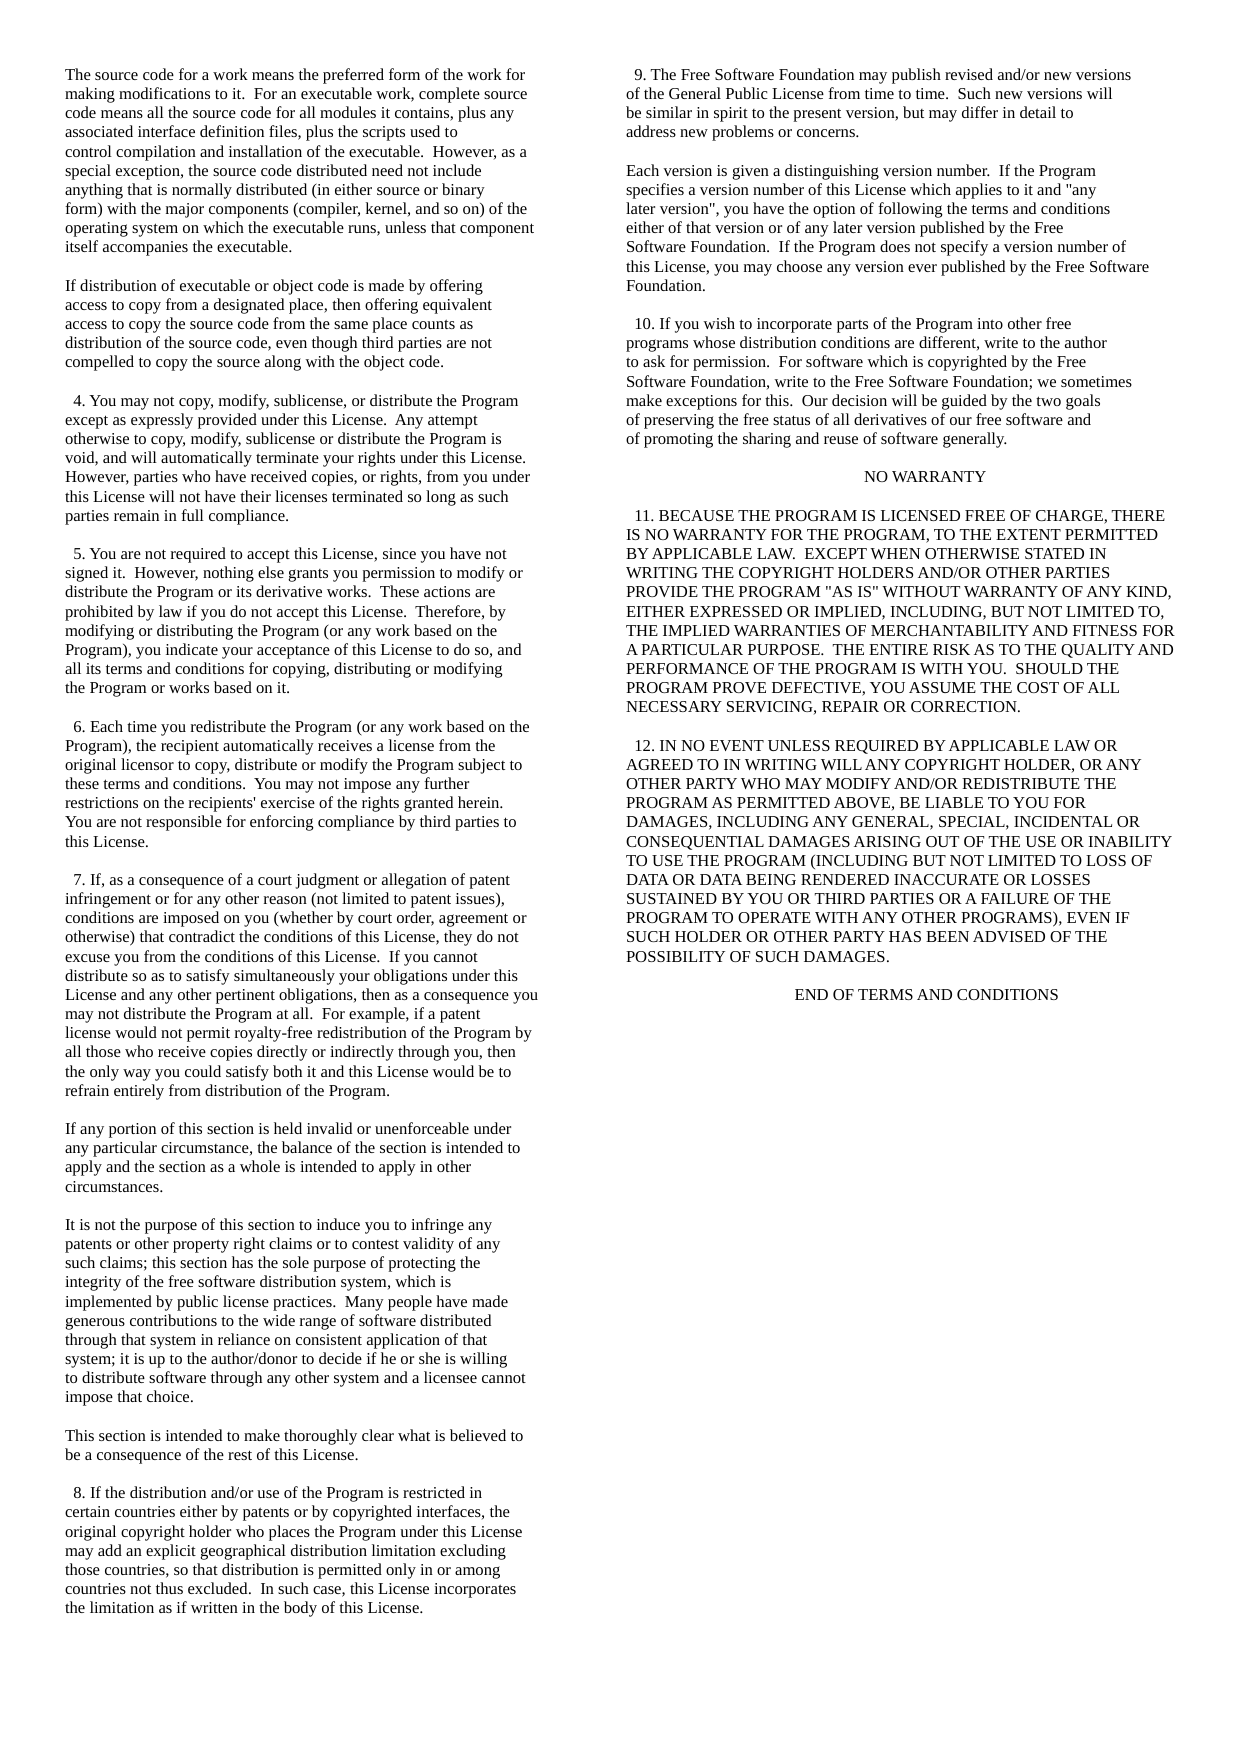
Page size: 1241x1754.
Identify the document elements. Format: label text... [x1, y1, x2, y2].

table_cell The source code for a work means the preferred form of the work for making modifications to it. For an executable work, complete source code means all the source code for all modules it contains, plus any associated interface definition files, plus the scripts used to control compilation and installation of the executable. However, as a special exception, the source code distributed need not include anything that is normally distributed (in either source or binary form) with the major components (compiler, kernel, and so on) of the operating system on which the executable runs, unless that component itself accompanies the executable. If distribution of executable or object code is made by offering access to copy from a designated place, then offering equivalent access to copy the source code from the same place counts as distribution of the source code, even though third parties are not compelled to copy the source along with the object code. 4. You may not copy, modify, sublicense, or distribute the Program except as expressly provided under this License. Any attempt otherwise to copy, modify, sublicense or distribute the Program is void, and will automatically terminate your rights under this License. However, parties who have received copies, or rights, from you under this License will not have their licenses terminated so long as such parties remain in full compliance. 5. You are not required to accept this License, since you have not signed it. However, nothing else grants you permission to modify or distribute the Program or its derivative works. These actions are prohibited by law if you do not accept this License. Therefore, by modifying or distributing the Program (or any work based on the Program), you indicate your acceptance of this License to do so, and all its terms and conditions for copying, distributing or modifying the Program or works based on it. 6. Each time you redistribute the Program (or any work based on the Program), the recipient automatically receives a license from the original licensor to copy, distribute or modify the Program subject to these terms and conditions. You may not impose any further restrictions on the recipients' exercise of the rights granted herein. You are not responsible for enforcing compliance by third parties to this License. 7. If, as a consequence of a court judgment or allegation of patent infringement or for any other reason (not limited to patent issues), conditions are imposed on you (whether by court order, agreement or otherwise) that contradict the conditions of this License, they do not excuse you from the conditions of this License. If you cannot distribute so as to satisfy simultaneously your obligations under this License and any other pertinent obligations, then as a consequence you may not distribute the Program at all. For example, if a patent license would not permit royalty-free redistribution of the Program by all those who receive copies directly or indirectly through you, then the only way you could satisfy both it and this License would be to refrain entirely from distribution of the Program. If any portion of this section is held invalid or unenforceable under any particular circumstance, the balance of the section is intended to apply and the section as a whole is intended to apply in other circumstances. It is not the purpose of this section to induce you to infringe any patents or other property right claims or to contest validity of any such claims; this section has the sole purpose of protecting the integrity of the free software distribution system, which is implemented by public license practices. Many people have made generous contributions to the wide range of software distributed through that system in reliance on consistent application of that system; it is up to the author/donor to decide if he or she is willing to distribute software through any other system and a licensee cannot impose that choice. This section is intended to make thoroughly clear what is believed to be a consequence of the rest of this License. 8. If the distribution and/or use of the Program is restricted in certain countries either by patents or by copyrighted interfaces, the original copyright holder who places the Program under this License may add an explicit geographical distribution limitation excluding those countries, so that distribution is permitted only in or among countries not thus excluded. In such case, this License incorporates the limitation as if written in the body of this License. [59, 59, 620, 1661]
table_cell 9. The Free Software Foundation may publish revised and/or new versions of the General Public License from time to time. Such new versions will be similar in spirit to the present version, but may differ in detail to address new problems or concerns. Each version is given a distinguishing version number. If the Program specifies a version number of this License which applies to it and "any later version", you have the option of following the terms and conditions either of that version or of any later version published by the Free Software Foundation. If the Program does not specify a version number of this License, you may choose any version ever published by the Free Software Foundation. 10. If you wish to incorporate parts of the Program into other free programs whose distribution conditions are different, write to the author to ask for permission. For software which is copyrighted by the Free Software Foundation, write to the Free Software Foundation; we sometimes make exceptions for this. Our decision will be guided by the two goals of preserving the free status of all derivatives of our free software and of promoting the sharing and reuse of software generally. NO WARRANTY 11. BECAUSE THE PROGRAM IS LICENSED FREE OF CHARGE, THERE IS NO WARRANTY FOR THE PROGRAM, TO THE EXTENT PERMITTED BY APPLICABLE LAW. EXCEPT WHEN OTHERWISE STATED IN WRITING THE COPYRIGHT HOLDERS AND/OR OTHER PARTIES PROVIDE THE PROGRAM "AS IS" WITHOUT WARRANTY OF ANY KIND, EITHER EXPRESSED OR IMPLIED, INCLUDING, BUT NOT LIMITED TO, THE IMPLIED WARRANTIES OF MERCHANTABILITY AND FITNESS FOR A PARTICULAR PURPOSE. THE ENTIRE RISK AS TO THE QUALITY AND PERFORMANCE OF THE PROGRAM IS WITH YOU. SHOULD THE PROGRAM PROVE DEFECTIVE, YOU ASSUME THE COST OF ALL NECESSARY SERVICING, REPAIR OR CORRECTION. 12. IN NO EVENT UNLESS REQUIRED BY APPLICABLE LAW OR AGREED TO IN WRITING WILL ANY COPYRIGHT HOLDER, OR ANY OTHER PARTY WHO MAY MODIFY AND/OR REDISTRIBUTE THE PROGRAM AS PERMITTED ABOVE, BE LIABLE TO YOU FOR DAMAGES, INCLUDING ANY GENERAL, SPECIAL, INCIDENTAL OR CONSEQUENTIAL DAMAGES ARISING OUT OF THE USE OR INABILITY TO USE THE PROGRAM (INCLUDING BUT NOT LIMITED TO LOSS OF DATA OR DATA BEING RENDERED INACCURATE OR LOSSES SUSTAINED BY YOU OR THIRD PARTIES OR A FAILURE OF THE PROGRAM TO OPERATE WITH ANY OTHER PROGRAMS), EVEN IF SUCH HOLDER OR OTHER PARTY HAS BEEN ADVISED OF THE POSSIBILITY OF SUCH DAMAGES. END OF TERMS AND CONDITIONS [620, 59, 1181, 1661]
